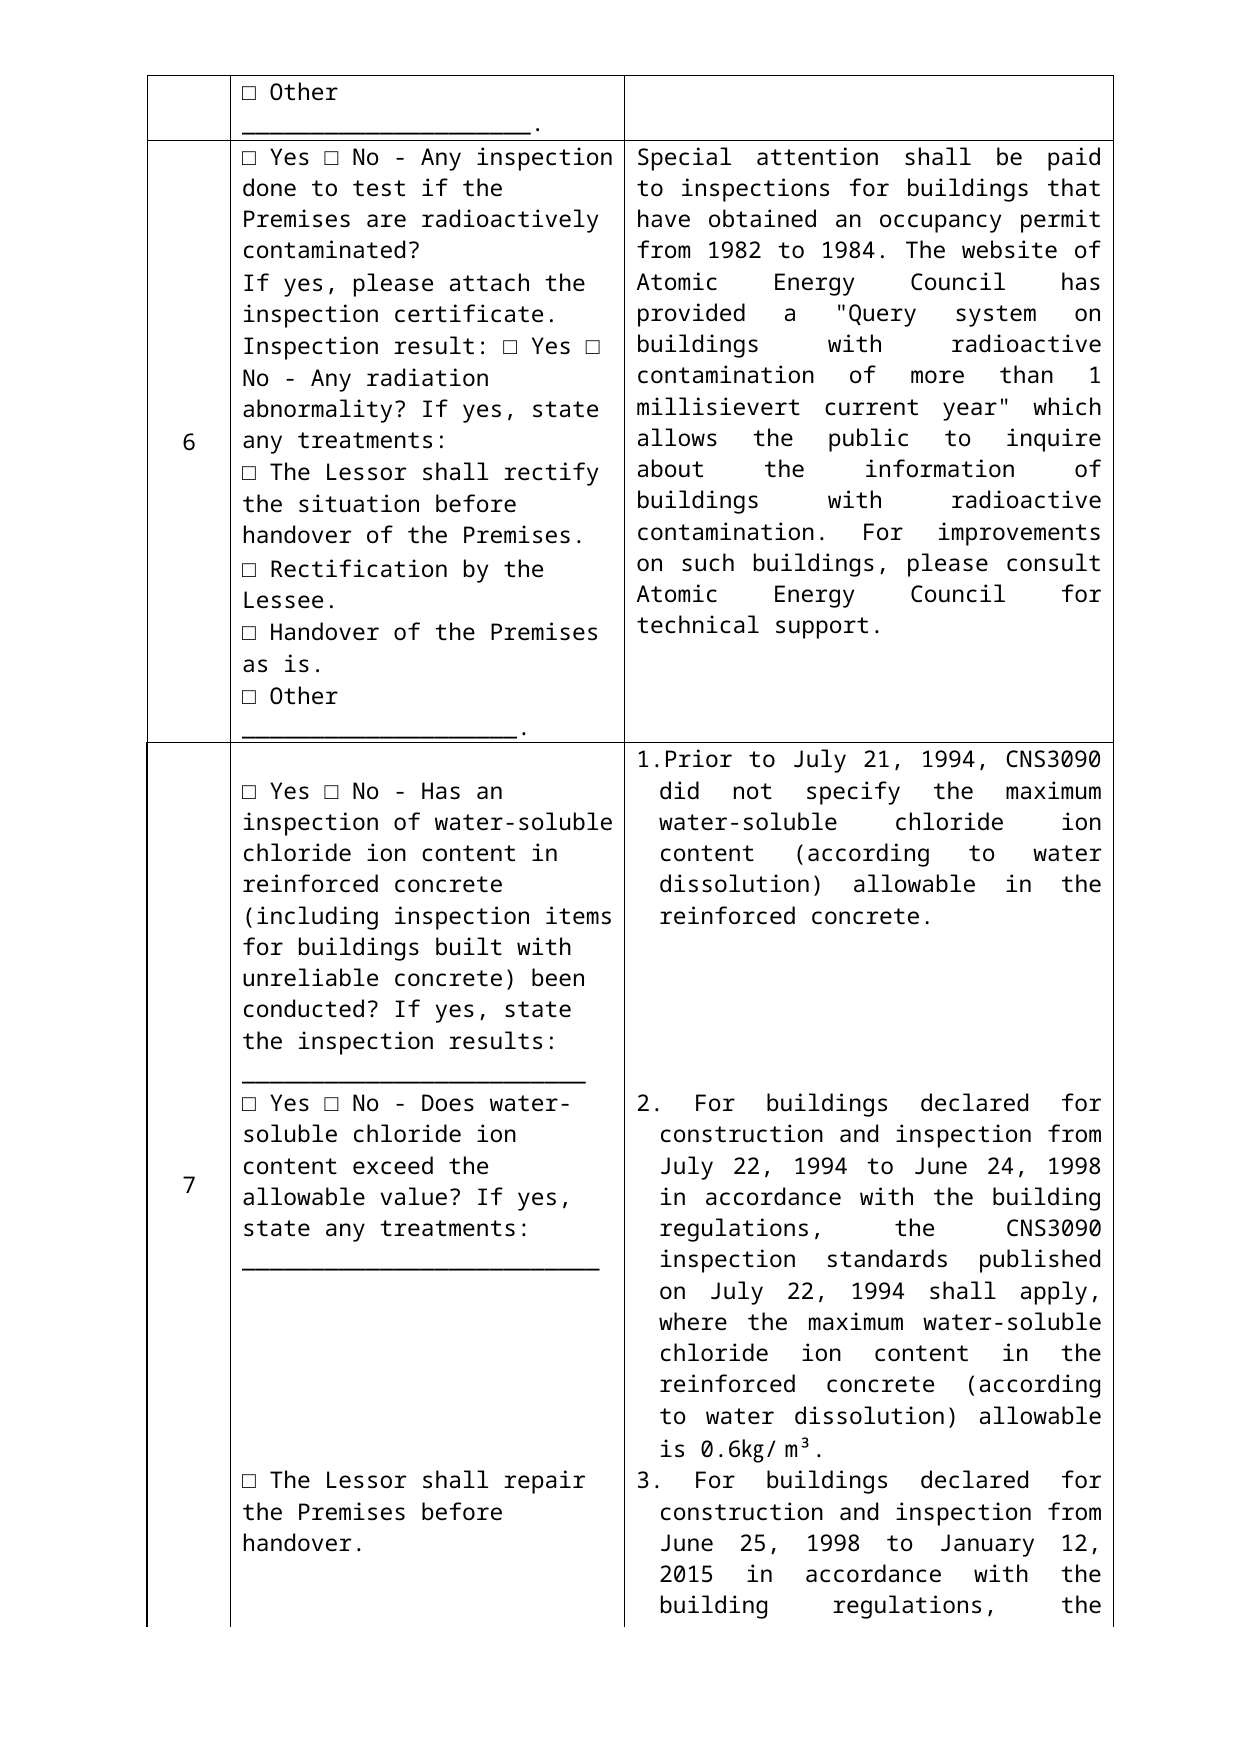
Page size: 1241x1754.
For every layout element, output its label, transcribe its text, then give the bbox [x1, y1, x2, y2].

table_cell Inspection result: □ Yes □ No - Any radiation abnormality? If yes, state any treatments: [231, 329, 624, 455]
table_cell [1114, 1464, 1140, 1627]
table_cell □ Handover of the Premises as is. [231, 615, 624, 679]
table_cell [1114, 329, 1140, 455]
table_cell 1.Prior to July 21, 1994, CNS3090 did not specify the maximum water-soluble chloride ion content (according to water dissolution) allowable in the reinforced concrete. [625, 743, 1113, 1087]
table_cell [1114, 266, 1140, 329]
table_cell □ Rectification by the Lessee. [231, 552, 624, 615]
table_cell 2. For buildings declared for construction and inspection from July 22, 1994 to June 24, 1998 in accordance with the building regulations, the CNS3090 inspection standards published on July 22, 1994 shall apply, where the maximum water-soluble chloride ion content in the reinforced concrete (according to water dissolution) allowable is 0.6㎏/ m³. [625, 1087, 1113, 1464]
table_cell □ The Lessor shall repair the Premises before handover. [231, 1464, 624, 1627]
table_cell [1114, 140, 1140, 266]
table_cell □ Yes □ No - Has an inspection of water-soluble chloride ion content in reinforced concrete (including inspection items for buildings built with unreliable concrete) been conducted? If yes, state the inspection results: _________________________ [231, 743, 624, 1087]
table_cell If yes, please attach the inspection certificate. [231, 266, 624, 329]
table_cell □ Other _____________________. [231, 76, 624, 139]
table_cell [1114, 679, 1140, 742]
table_cell 6 [148, 141, 230, 742]
table_cell [1114, 615, 1140, 679]
table_cell [1114, 75, 1140, 139]
table_cell [625, 76, 1113, 139]
table_cell [148, 76, 230, 139]
table_cell □ Other ____________________. [231, 679, 624, 742]
table_cell Special attention shall be paid to inspections for buildings that have obtained an occupancy permit from 1982 to 1984. The website of Atomic Energy Council has provided a "Query system on buildings with radioactive contamination of more than 1 millisievert current year" which allows the public to inquire about the information of buildings with radioactive contamination. For improvements on such buildings, please consult Atomic Energy Council for technical support. [625, 141, 1113, 742]
table_cell 3. For buildings declared for construction and inspection from June 25, 1998 to January 12, 2015 in accordance with the building regulations, the [625, 1464, 1113, 1627]
table_cell □ Yes □ No - Does water-soluble chloride ion content exceed the allowable value? If yes, state any treatments: __________________________ [231, 1087, 624, 1464]
table_cell □ Yes □ No - Any inspection done to test if the Premises are radioactively contaminated? [231, 141, 624, 266]
table_cell 7 [148, 743, 230, 1627]
table_cell □ The Lessor shall rectify the situation before handover of the Premises. [231, 455, 624, 552]
table_cell [1114, 1087, 1140, 1464]
table_cell [1114, 742, 1140, 1087]
table_cell [1114, 552, 1140, 615]
table_cell [1114, 455, 1140, 552]
